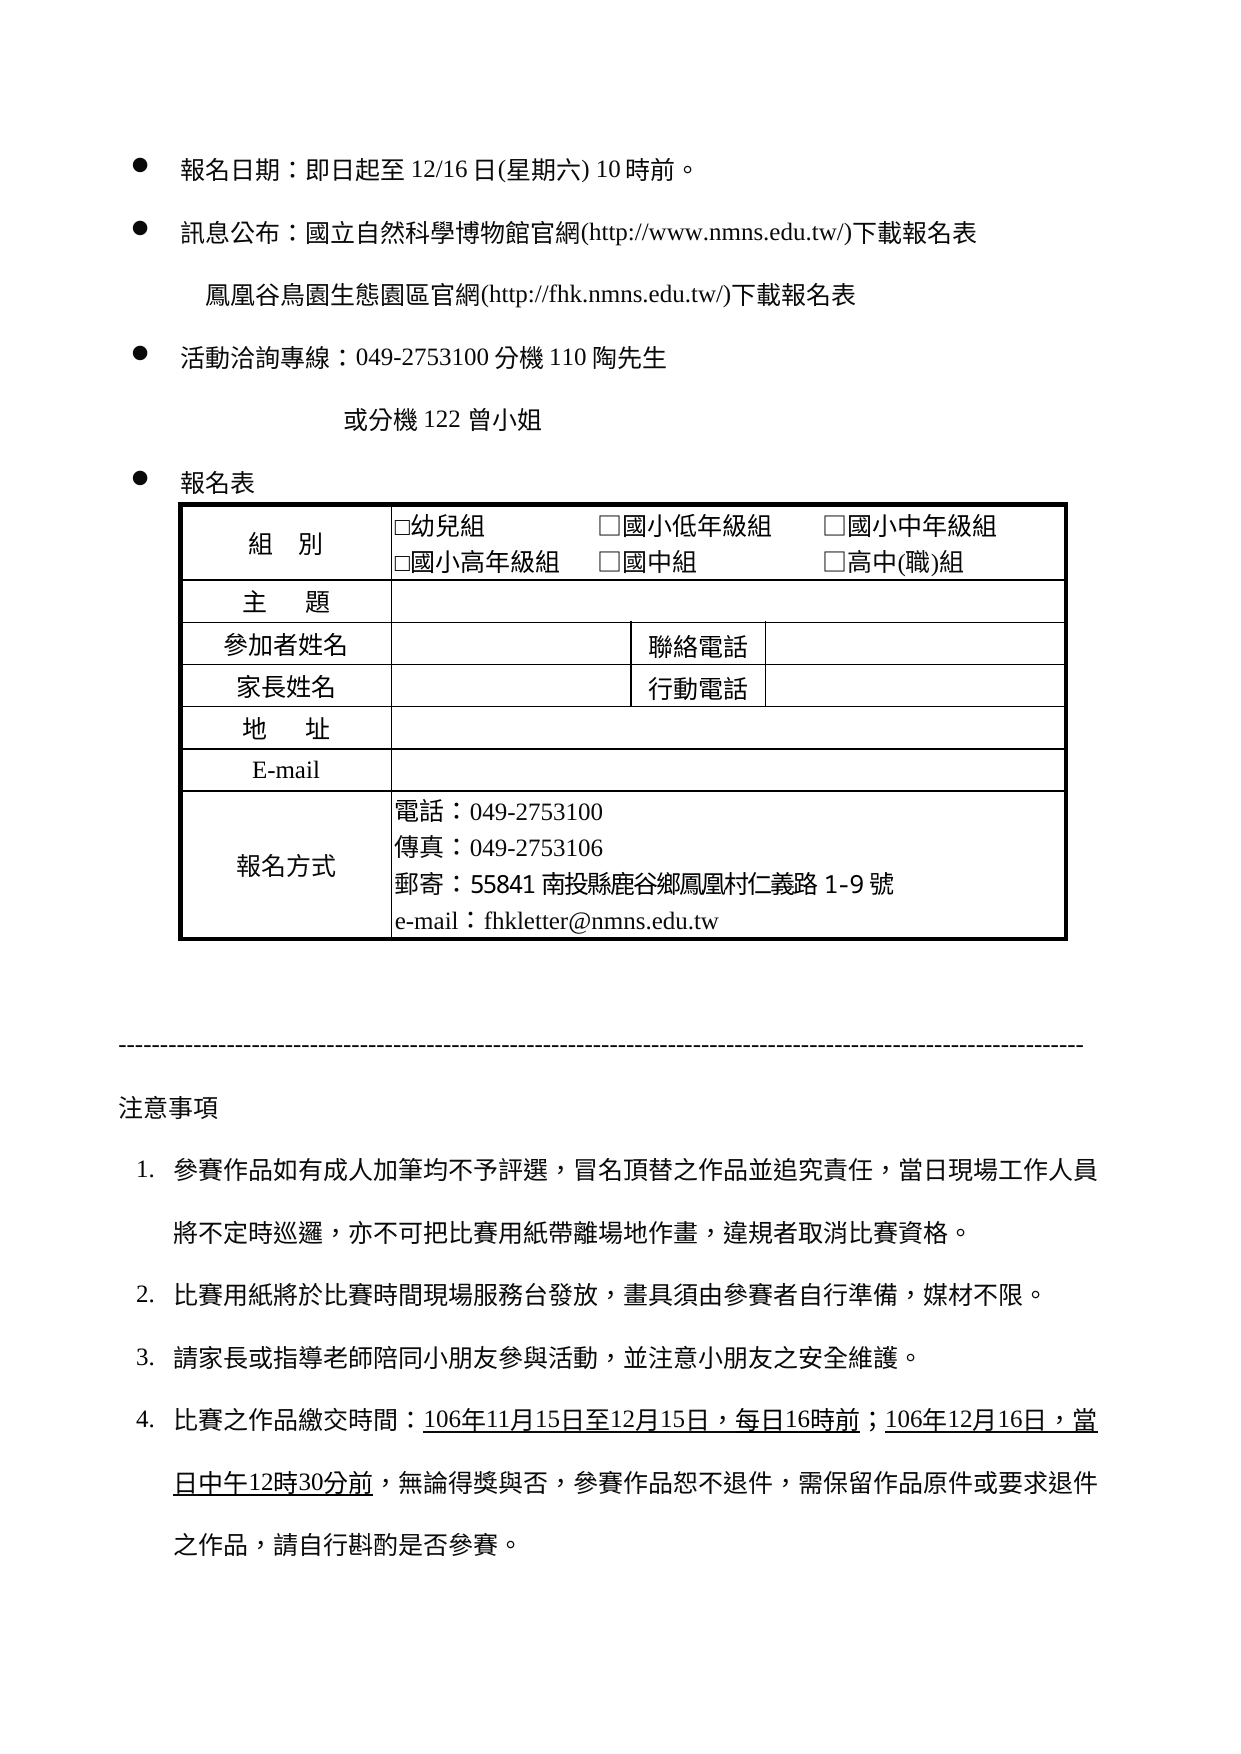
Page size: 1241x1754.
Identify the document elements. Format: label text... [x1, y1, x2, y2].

table_cell [766, 623, 1064, 663]
table_cell [392, 707, 1064, 748]
list 訊息公布：國立自然科學博物館官網(http://www.nmns.edu.tw/)下載報名表 [131, 189, 1122, 252]
list 參賽作品如有成人加筆均不予評選，冒名頂替之作品並追究責任，當日現場工作人員將不定時巡邏，亦不可把比賽用紙帶離場地作畫，違規者取消比賽資格。 [136, 1127, 1122, 1252]
table_cell 主 題 [183, 581, 391, 621]
table_cell 家長姓名 [183, 665, 391, 706]
table_cell 行動電話 [632, 665, 765, 706]
list 比賽之作品繳交時間：106年11月15日至12月15日，每日16時前；106年12月16日，當日中午12時30分前，無論得獎與否，參賽作品恕不退件，需保留作品原件或要求退件之作品，請自行斟酌是否參賽。 [136, 1377, 1122, 1564]
list 請家長或指導老師陪同小朋友參與活動，並注意小朋友之安全維護。 [136, 1314, 1122, 1377]
table_cell [392, 665, 630, 706]
table_header 組 別 [183, 507, 391, 579]
table_cell [392, 581, 1064, 621]
table_cell [392, 750, 1064, 790]
text -------------------------------------------------------------------------------------------------------------------- [118, 1002, 1122, 1064]
table_cell 聯絡電話 [632, 623, 765, 663]
table_cell [392, 623, 630, 663]
table_header □幼兒組 □國小低年級組 □國小中年級組 □國小高年級組 □國中組 □高中(職)組 [392, 507, 1064, 579]
table_cell 電話：049-2753100 傳真：049-2753106 郵寄：55841南投縣鹿谷鄉鳳凰村仁義路1-9號 e-mail：fhkletter@nmns.edu.tw [392, 792, 1064, 937]
list 比賽用紙將於比賽時間現場服務台發放，畫具須由參賽者自行準備，媒材不限。 [136, 1252, 1122, 1314]
table_cell 地 址 [183, 707, 391, 748]
list 活動洽詢專線：049-2753100分機110 陶先生 [131, 314, 1122, 377]
text 或分機122 曾小姐 [181, 377, 1122, 439]
list 報名日期：即日起至12/16日(星期六) 10時前。 [131, 127, 1122, 189]
list 報名表 [131, 439, 1122, 502]
table_cell 參加者姓名 [183, 623, 391, 663]
table_cell 報名方式 [183, 792, 391, 937]
text 鳳凰谷鳥園生態園區官網(http://fhk.nmns.edu.tw/)下載報名表 [118, 252, 1122, 314]
text 注意事項 [118, 1064, 1122, 1127]
table_cell [766, 665, 1064, 706]
table_cell E-mail [183, 750, 391, 790]
